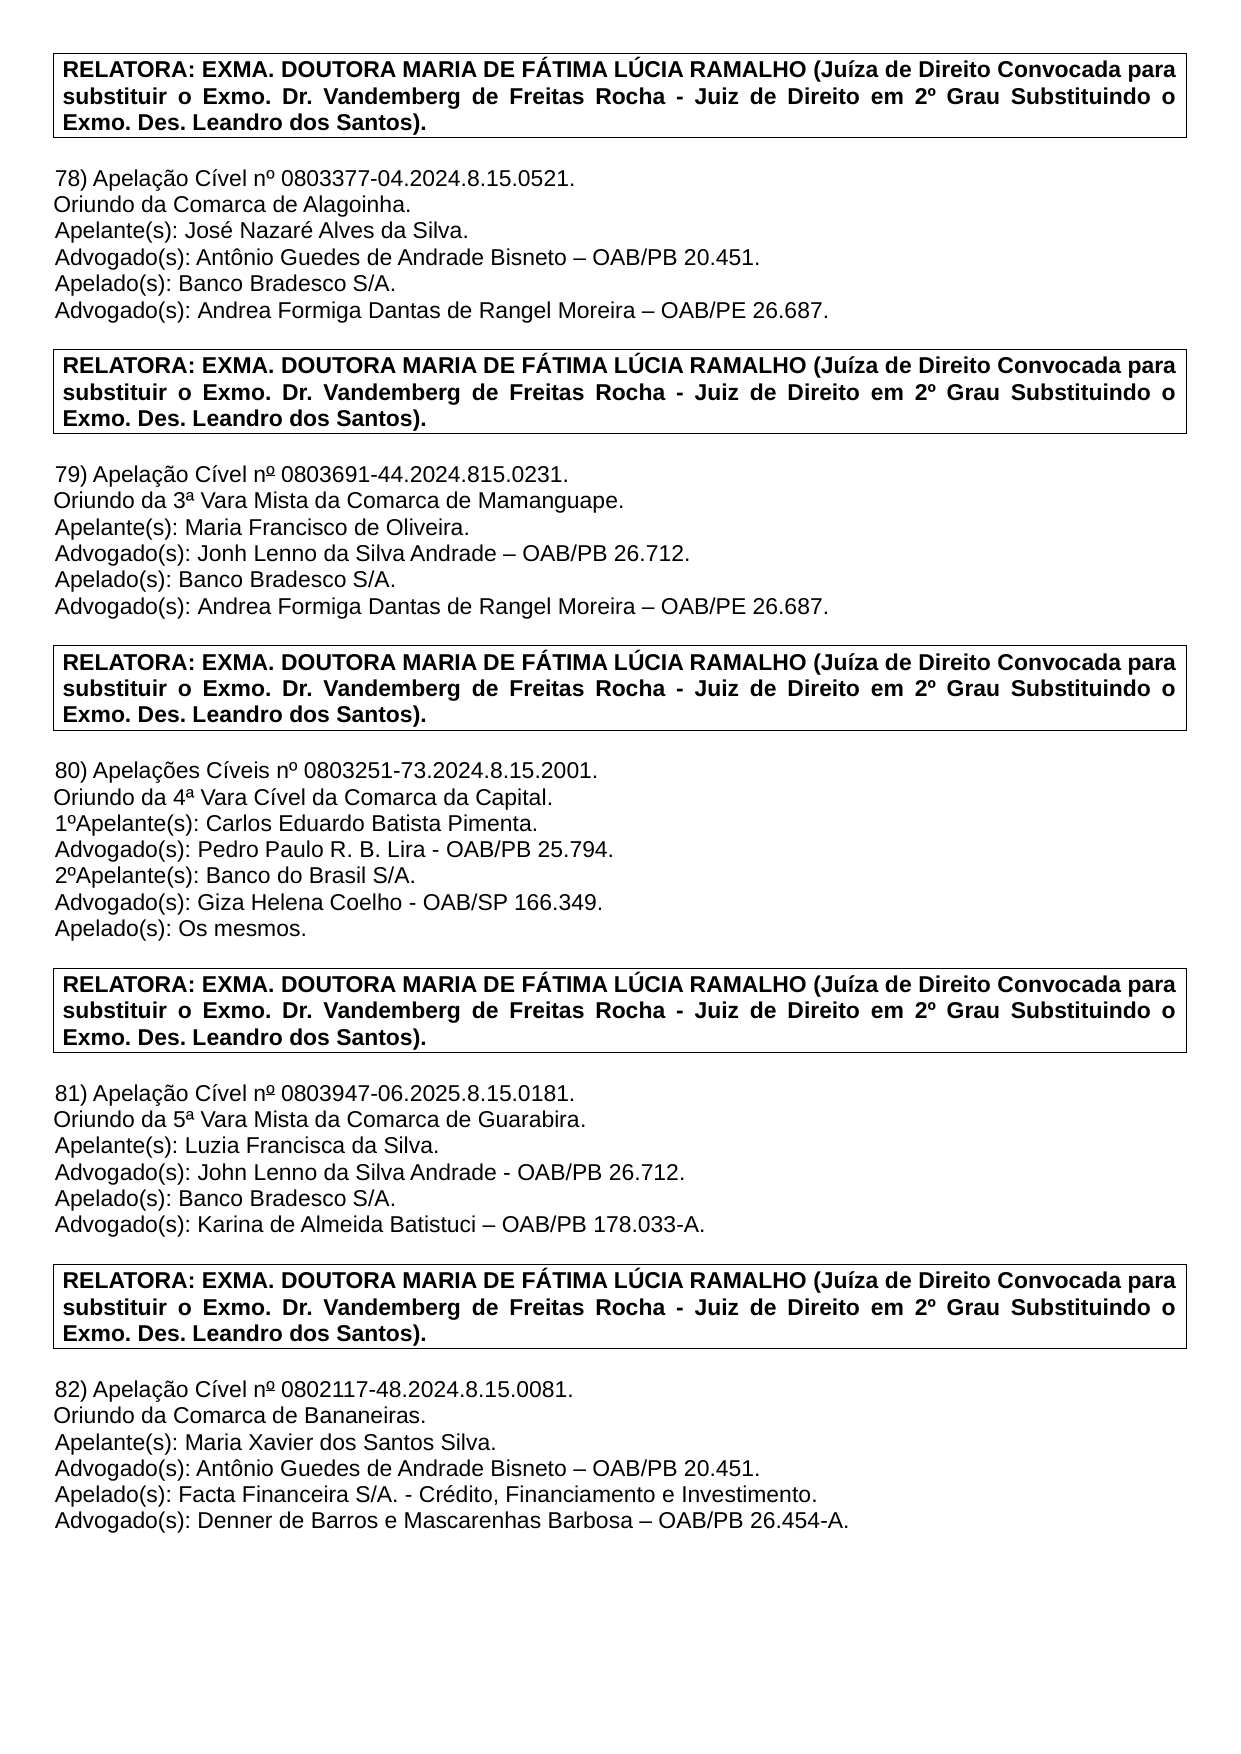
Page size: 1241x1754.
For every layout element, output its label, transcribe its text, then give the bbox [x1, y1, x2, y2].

text RELATORA: EXMA. DOUTORA MARIA DE FÁTIMA LÚCIA RAMALHO (Juíza de Direito Convocada para substituir o Exmo. Dr. Vandemberg de Freitas Rocha - Juiz de Direito em 2º Grau Substituindo o Exmo. Des. Leandro dos Santos). [54, 54, 1186, 137]
text Oriundo da Comarca de Bananeiras. [53, 1402, 1187, 1428]
text RELATORA: EXMA. DOUTORA MARIA DE FÁTIMA LÚCIA RAMALHO (Juíza de Direito Convocada para substituir o Exmo. Dr. Vandemberg de Freitas Rocha - Juiz de Direito em 2º Grau Substituindo o Exmo. Des. Leandro dos Santos). [54, 350, 1186, 433]
text Apelado(s): Facta Financeira S/A. - Crédito, Financiamento e Investimento. [54, 1481, 1187, 1507]
text Advogado(s): Denner de Barros e Mascarenhas Barbosa – OAB/PB 26.454-A. [54, 1507, 1187, 1534]
text Advogado(s): Giza Helena Coelho - OAB/SP 166.349. [54, 889, 1187, 915]
text 80) Apelações Cíveis nº 0803251-73.2024.8.15.2001. [54, 757, 1187, 783]
text Oriundo da 5ª Vara Mista da Comarca de Guarabira. [53, 1106, 1187, 1132]
text Advogado(s): Andrea Formiga Dantas de Rangel Moreira – OAB/PE 26.687. [54, 593, 1187, 619]
text 78) Apelação Cível nº 0803377-04.2024.8.15.0521. [54, 165, 1187, 191]
text 81) Apelação Cível nº 0803947-06.2025.8.15.0181. [54, 1079, 1187, 1106]
text Advogado(s): Pedro Paulo R. B. Lira - OAB/PB 25.794. [54, 836, 1187, 862]
text 82) Apelação Cível nº 0802117-48.2024.8.15.0081. [54, 1376, 1187, 1402]
text Apelado(s): Banco Bradesco S/A. [54, 1185, 1187, 1211]
text 1ºApelante(s): Carlos Eduardo Batista Pimenta. [54, 810, 1187, 836]
text Apelante(s): José Nazaré Alves da Silva. [54, 217, 1187, 244]
text 2ºApelante(s): Banco do Brasil S/A. [54, 862, 1187, 889]
text Advogado(s): Antônio Guedes de Andrade Bisneto – OAB/PB 20.451. [54, 244, 1187, 270]
text 79) Apelação Cível nº 0803691-44.2024.815.0231. [54, 461, 1187, 487]
text Advogado(s): John Lenno da Silva Andrade - OAB/PB 26.712. [54, 1159, 1187, 1185]
text Advogado(s): Karina de Almeida Batistuci – OAB/PB 178.033-A. [54, 1211, 1187, 1238]
text Oriundo da 3ª Vara Mista da Comarca de Mamanguape. [53, 487, 1187, 514]
text RELATORA: EXMA. DOUTORA MARIA DE FÁTIMA LÚCIA RAMALHO (Juíza de Direito Convocada para substituir o Exmo. Dr. Vandemberg de Freitas Rocha - Juiz de Direito em 2º Grau Substituindo o Exmo. Des. Leandro dos Santos). [54, 969, 1186, 1052]
text Advogado(s): Antônio Guedes de Andrade Bisneto – OAB/PB 20.451. [54, 1455, 1187, 1481]
text RELATORA: EXMA. DOUTORA MARIA DE FÁTIMA LÚCIA RAMALHO (Juíza de Direito Convocada para substituir o Exmo. Dr. Vandemberg de Freitas Rocha - Juiz de Direito em 2º Grau Substituindo o Exmo. Des. Leandro dos Santos). [54, 1265, 1186, 1348]
text Oriundo da 4ª Vara Cível da Comarca da Capital. [53, 783, 1187, 810]
text Advogado(s): Jonh Lenno da Silva Andrade – OAB/PB 26.712. [54, 540, 1187, 566]
text Apelado(s): Os mesmos. [54, 915, 1187, 942]
text Apelante(s): Maria Francisco de Oliveira. [54, 514, 1187, 540]
text Apelante(s): Luzia Francisca da Silva. [54, 1132, 1187, 1159]
text Advogado(s): Andrea Formiga Dantas de Rangel Moreira – OAB/PE 26.687. [54, 297, 1187, 323]
text Apelante(s): Maria Xavier dos Santos Silva. [54, 1428, 1187, 1455]
text Apelado(s): Banco Bradesco S/A. [54, 566, 1187, 593]
text Apelado(s): Banco Bradesco S/A. [54, 270, 1187, 297]
text Oriundo da Comarca de Alagoinha. [53, 191, 1187, 217]
text RELATORA: EXMA. DOUTORA MARIA DE FÁTIMA LÚCIA RAMALHO (Juíza de Direito Convocada para substituir o Exmo. Dr. Vandemberg de Freitas Rocha - Juiz de Direito em 2º Grau Substituindo o Exmo. Des. Leandro dos Santos). [54, 646, 1186, 730]
